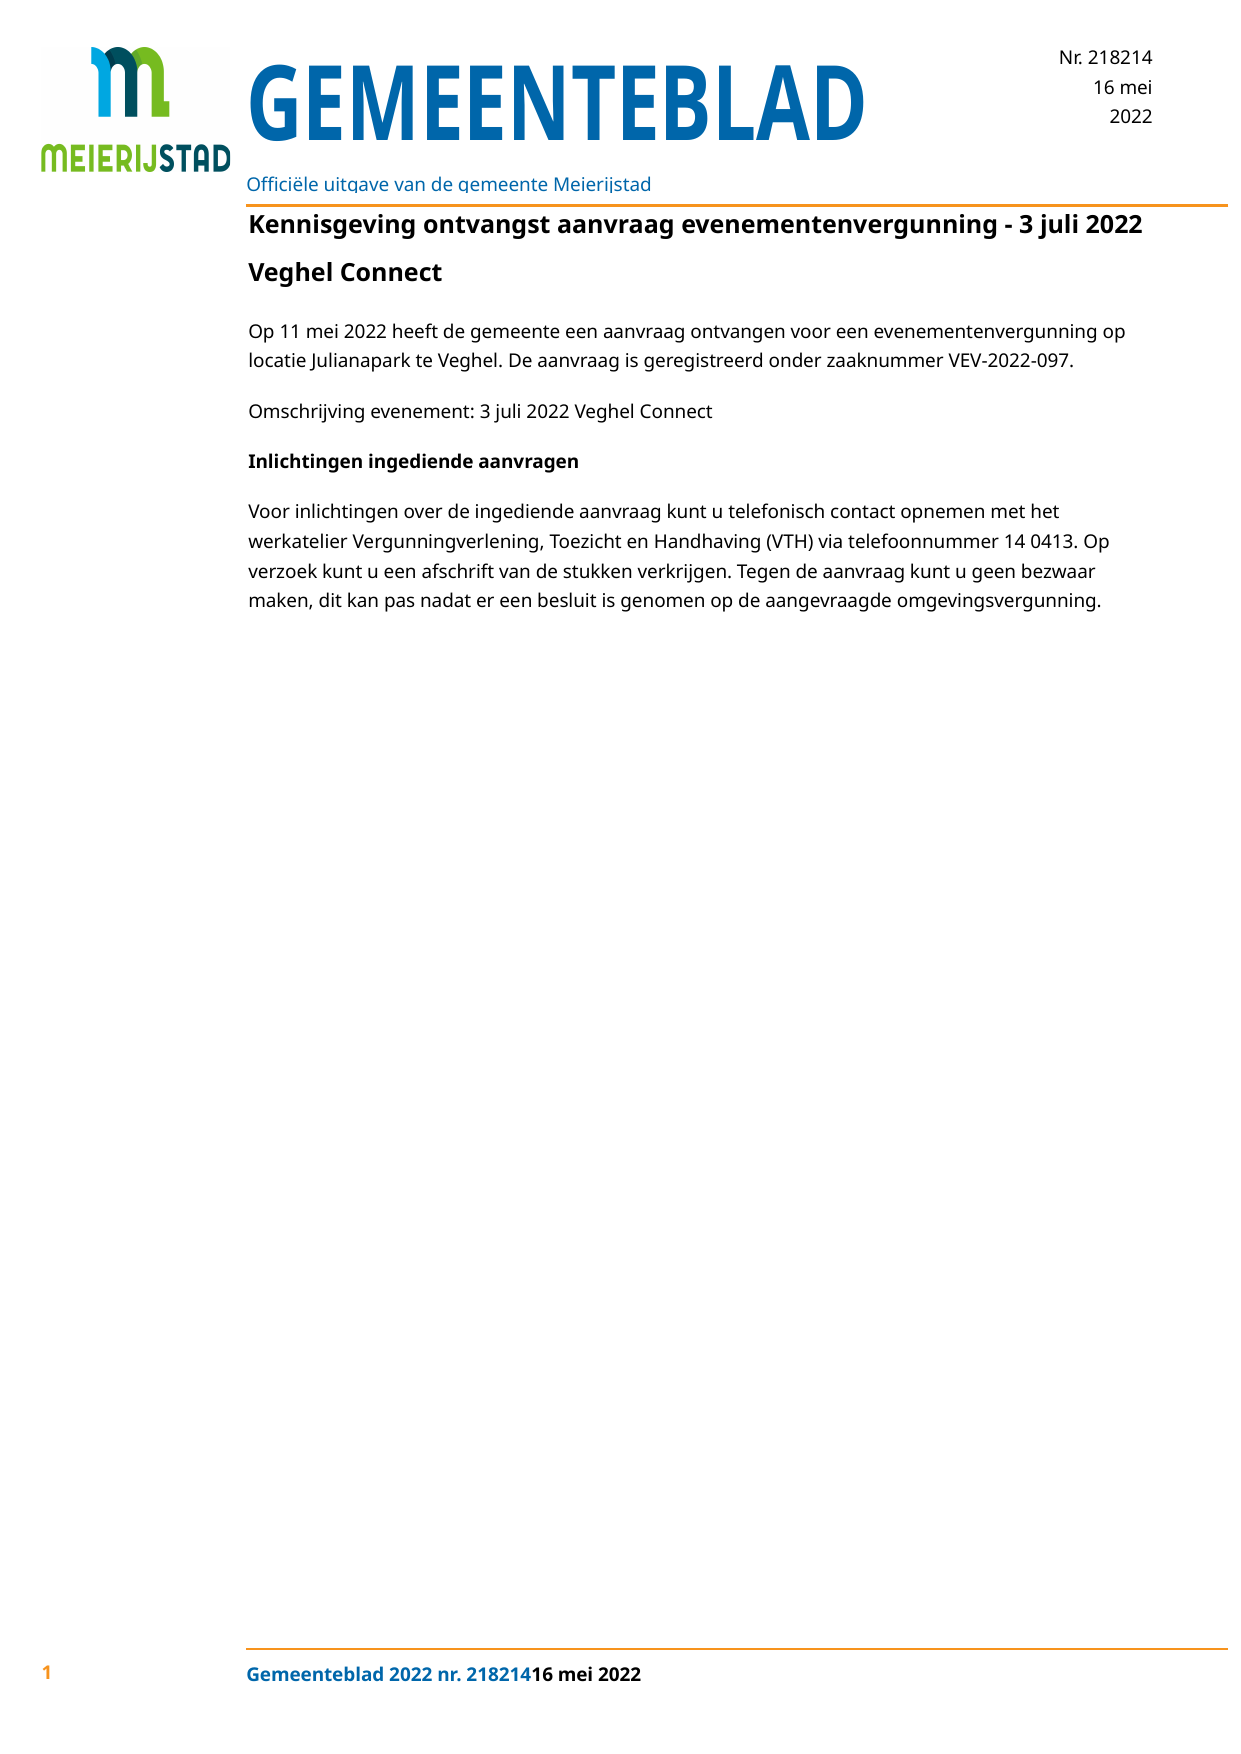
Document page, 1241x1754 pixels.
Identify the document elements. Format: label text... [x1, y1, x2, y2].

picture [41, 47, 231, 172]
text Voor inlichtingen over de ingediende aanvraag kunt u telefonisch contact opnemen met het werkatelier Vergunningverlening, Toezicht en Handhaving (VTH) via telefoonnummer 14 0413. Op verzoek kunt u een afschrift van de stukken verkrijgen. Tegen de aanvraag kunt u geen bezwaar maken, dit kan pas nadat er een besluit is genomen op de aangevraagde omgevingsvergunning. [248, 499, 1152, 613]
text Omschrijving evenement: 3 juli 2022 Veghel Connect [248, 398, 1152, 424]
text Inlichtingen ingediende aanvragen [248, 448, 1152, 474]
text Op 11 mei 2022 heeft de gemeente een aanvraag ontvangen voor een evenementenvergunning op locatie Julianapark te Veghel. De aanvraag is geregistreerd onder zaaknummer VEV-2022-097. [248, 318, 1152, 373]
text Kennisgeving ontvangst aanvraag evenementenvergunning - 3 juli 2022 Veghel Connect [248, 207, 1152, 288]
